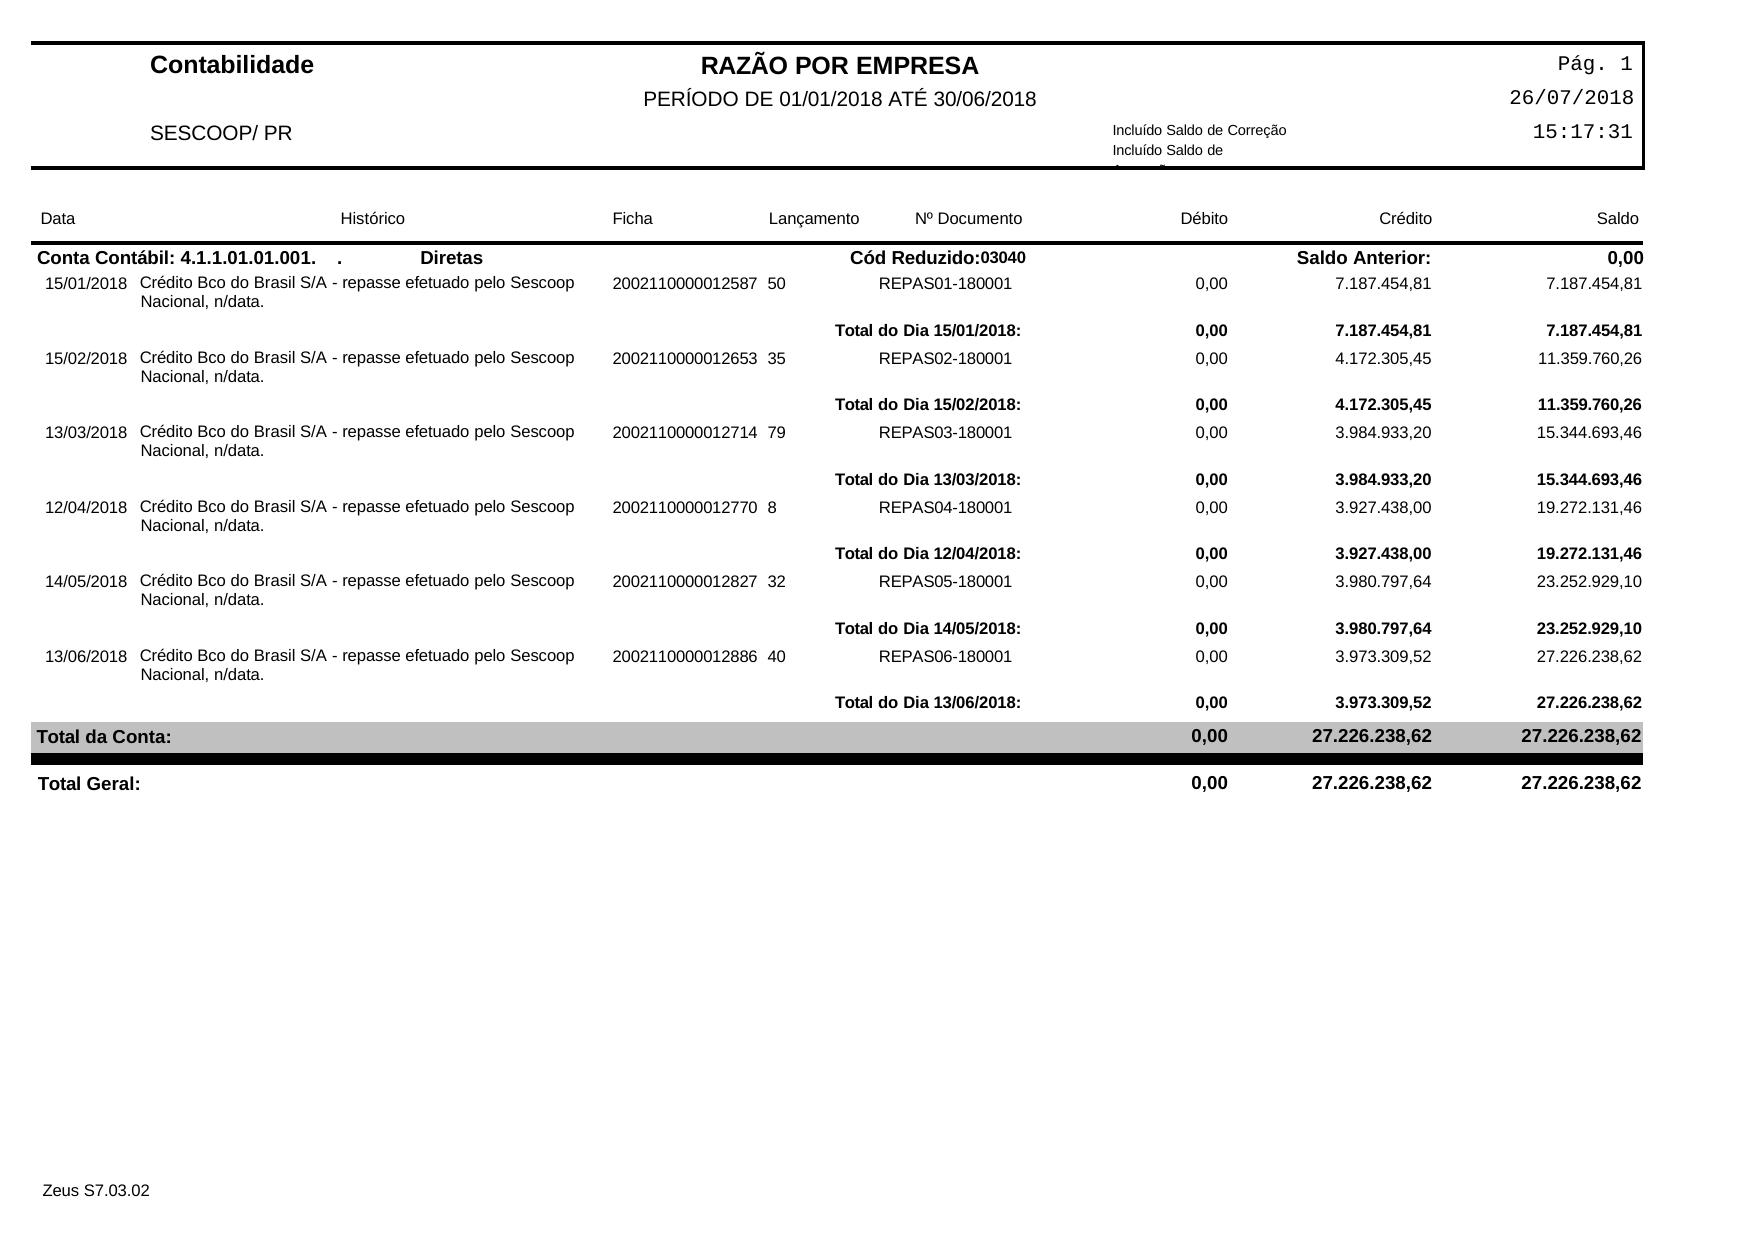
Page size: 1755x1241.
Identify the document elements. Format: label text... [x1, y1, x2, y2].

table_cell [1074, 666, 1293, 689]
table_cell [31, 391, 596, 419]
table_cell Total do Dia 13/03/2018: [596, 466, 1074, 493]
table_cell [596, 591, 1074, 614]
table_cell 23.252.929,10 [1471, 568, 1643, 591]
table_cell 0,00 [1074, 689, 1293, 722]
table_cell 7.187.454,81 [1293, 317, 1471, 344]
table_cell 7.187.454,81 [1293, 270, 1471, 293]
table_cell [1471, 517, 1643, 540]
table_cell 23.252.929,10 [1471, 615, 1643, 642]
table_cell 27.226.238,62 [1471, 722, 1643, 753]
table_cell [596, 443, 1074, 466]
table_cell Nacional, n/data. [31, 294, 596, 317]
table_cell 27.226.238,62 [1471, 765, 1643, 815]
table_cell 0,00 [1471, 245, 1643, 270]
table_cell [596, 517, 1074, 540]
table_cell [596, 294, 1074, 317]
table_cell [1074, 517, 1293, 540]
table_cell 2002110000012827 32 REPAS05-180001 [596, 568, 1074, 591]
table_cell [1074, 443, 1293, 466]
table_cell 0,00 [1074, 344, 1293, 368]
table_cell 15.344.693,46 [1471, 419, 1643, 442]
table_cell 3.927.438,00 [1293, 540, 1471, 568]
table_cell SESCOOP/ PR [31, 119, 596, 166]
table_cell 11.359.760,26 [1471, 391, 1643, 419]
table_cell 3.984.933,20 [1293, 419, 1471, 442]
table_cell 0,00 [1074, 391, 1293, 419]
table_cell Saldo [1471, 170, 1643, 241]
table_cell 3.973.309,52 [1293, 689, 1471, 722]
table_cell 12/04/2018 Crédito Bco do Brasil S/A - repasse efetuado pelo Sescoop [31, 493, 596, 517]
table_cell Saldo Anterior: [1293, 245, 1471, 270]
table_cell 0,00 [1074, 419, 1293, 442]
table_cell Total Geral: [31, 765, 596, 815]
table_cell Ficha Lançamento Nº Documento [596, 170, 1074, 241]
table_cell Total do Dia 13/06/2018: [596, 689, 1074, 722]
table_cell Nacional, n/data. [31, 591, 596, 614]
table_cell 13/06/2018 Crédito Bco do Brasil S/A - repasse efetuado pelo Sescoop [31, 642, 596, 666]
table_cell 7.187.454,81 [1471, 270, 1643, 293]
table_cell [1293, 666, 1471, 689]
table_cell [596, 666, 1074, 689]
table_cell 15/02/2018 Crédito Bco do Brasil S/A - repasse efetuado pelo Sescoop [31, 344, 596, 368]
table_cell [1293, 517, 1471, 540]
table_cell [1471, 443, 1643, 466]
table_cell [1074, 368, 1293, 391]
table_cell Total da Conta: [31, 722, 596, 753]
table_cell 2002110000012587 50 REPAS01-180001 [596, 270, 1074, 293]
table_cell 3.980.797,64 [1293, 615, 1471, 642]
table_cell [31, 317, 596, 344]
table_cell [31, 615, 596, 642]
table_header [1074, 45, 1293, 119]
table_cell 2002110000012770 8 REPAS04-180001 [596, 493, 1074, 517]
table_cell 19.272.131,46 [1471, 540, 1643, 568]
table_cell 11.359.760,26 [1471, 344, 1643, 368]
table_cell Nacional, n/data. [31, 368, 596, 391]
table_cell [31, 540, 596, 568]
table_cell 14/05/2018 Crédito Bco do Brasil S/A - repasse efetuado pelo Sescoop [31, 568, 596, 591]
table_cell [31, 689, 596, 722]
table_cell 3.984.933,20 [1293, 466, 1471, 493]
table_cell 19.272.131,46 [1471, 493, 1643, 517]
table_cell 15/01/2018 Crédito Bco do Brasil S/A - repasse efetuado pelo Sescoop [31, 270, 596, 293]
table_cell 0,00 [1074, 765, 1293, 815]
table_cell 2002110000012886 40 REPAS06-180001 [596, 642, 1074, 666]
table_cell Crédito [1293, 170, 1471, 241]
table_cell 15:17:31 [1471, 119, 1642, 166]
table_cell 0,00 [1074, 615, 1293, 642]
table_header RAZÃO POR EMPRESA PERÍODO DE 01/01/2018 ATÉ 30/06/2018 [596, 45, 1074, 119]
table_cell 13/03/2018 Crédito Bco do Brasil S/A - repasse efetuado pelo Sescoop [31, 419, 596, 442]
table_cell 4.172.305,45 [1293, 344, 1471, 368]
table_cell 4.172.305,45 [1293, 391, 1471, 419]
table_cell [1074, 294, 1293, 317]
table_cell [596, 765, 1074, 815]
table_cell Total do Dia 15/01/2018: [596, 317, 1074, 344]
table_cell [596, 119, 1074, 166]
table_cell 0,00 [1074, 493, 1293, 517]
table_cell [1471, 591, 1643, 614]
table_cell [1293, 443, 1471, 466]
table_cell [596, 722, 1074, 753]
table_cell Total do Dia 14/05/2018: [596, 615, 1074, 642]
table_cell 27.226.238,62 [1471, 689, 1643, 722]
table_cell Débito [1074, 170, 1293, 241]
table_cell 27.226.238,62 [1471, 642, 1643, 666]
table_cell 2002110000012714 79 REPAS03-180001 [596, 419, 1074, 442]
table_cell 0,00 [1074, 568, 1293, 591]
table_cell [1471, 294, 1643, 317]
table_cell Total do Dia 12/04/2018: [596, 540, 1074, 568]
table_cell Cód Reduzido:03040 [596, 245, 1074, 270]
table_cell 3.927.438,00 [1293, 493, 1471, 517]
table_cell Nacional, n/data. [31, 443, 596, 466]
table_cell Total do Dia 15/02/2018: [596, 391, 1074, 419]
table_cell Incluído Saldo de Correção Incluído Saldo de Apuração [1074, 119, 1293, 166]
table_cell [596, 368, 1074, 391]
table_cell Nacional, n/data. [31, 517, 596, 540]
table_cell 27.226.238,62 [1293, 765, 1471, 815]
table_cell 7.187.454,81 [1471, 317, 1643, 344]
table_cell [1293, 294, 1471, 317]
table_cell [1471, 666, 1643, 689]
table_cell [1471, 368, 1643, 391]
table_cell Data Histórico [31, 170, 596, 241]
table_cell 0,00 [1074, 466, 1293, 493]
table_cell 0,00 [1074, 317, 1293, 344]
table_header [1293, 45, 1471, 119]
table_cell 0,00 [1074, 642, 1293, 666]
table_cell [31, 466, 596, 493]
table_cell 15.344.693,46 [1471, 466, 1643, 493]
table_cell 0,00 [1074, 722, 1293, 753]
table_cell [1074, 591, 1293, 614]
table_cell 2002110000012653 35 REPAS02-180001 [596, 344, 1074, 368]
table_cell 0,00 [1074, 270, 1293, 293]
table_cell Conta Contábil: 4.1.1.01.01.001. . Diretas [31, 245, 596, 270]
text Zeus S7.03.02 [42, 1181, 1654, 1200]
table_cell [1074, 245, 1293, 270]
table_cell 0,00 [1074, 540, 1293, 568]
table_header Contabilidade [31, 45, 596, 119]
table_cell [1293, 119, 1471, 166]
table_cell 3.980.797,64 [1293, 568, 1471, 591]
table_header Pág. 1 26/07/2018 [1471, 45, 1642, 119]
table_cell 3.973.309,52 [1293, 642, 1471, 666]
table_cell Nacional, n/data. [31, 666, 596, 689]
table_cell [1293, 368, 1471, 391]
table_cell 27.226.238,62 [1293, 722, 1471, 753]
table_cell [1293, 591, 1471, 614]
